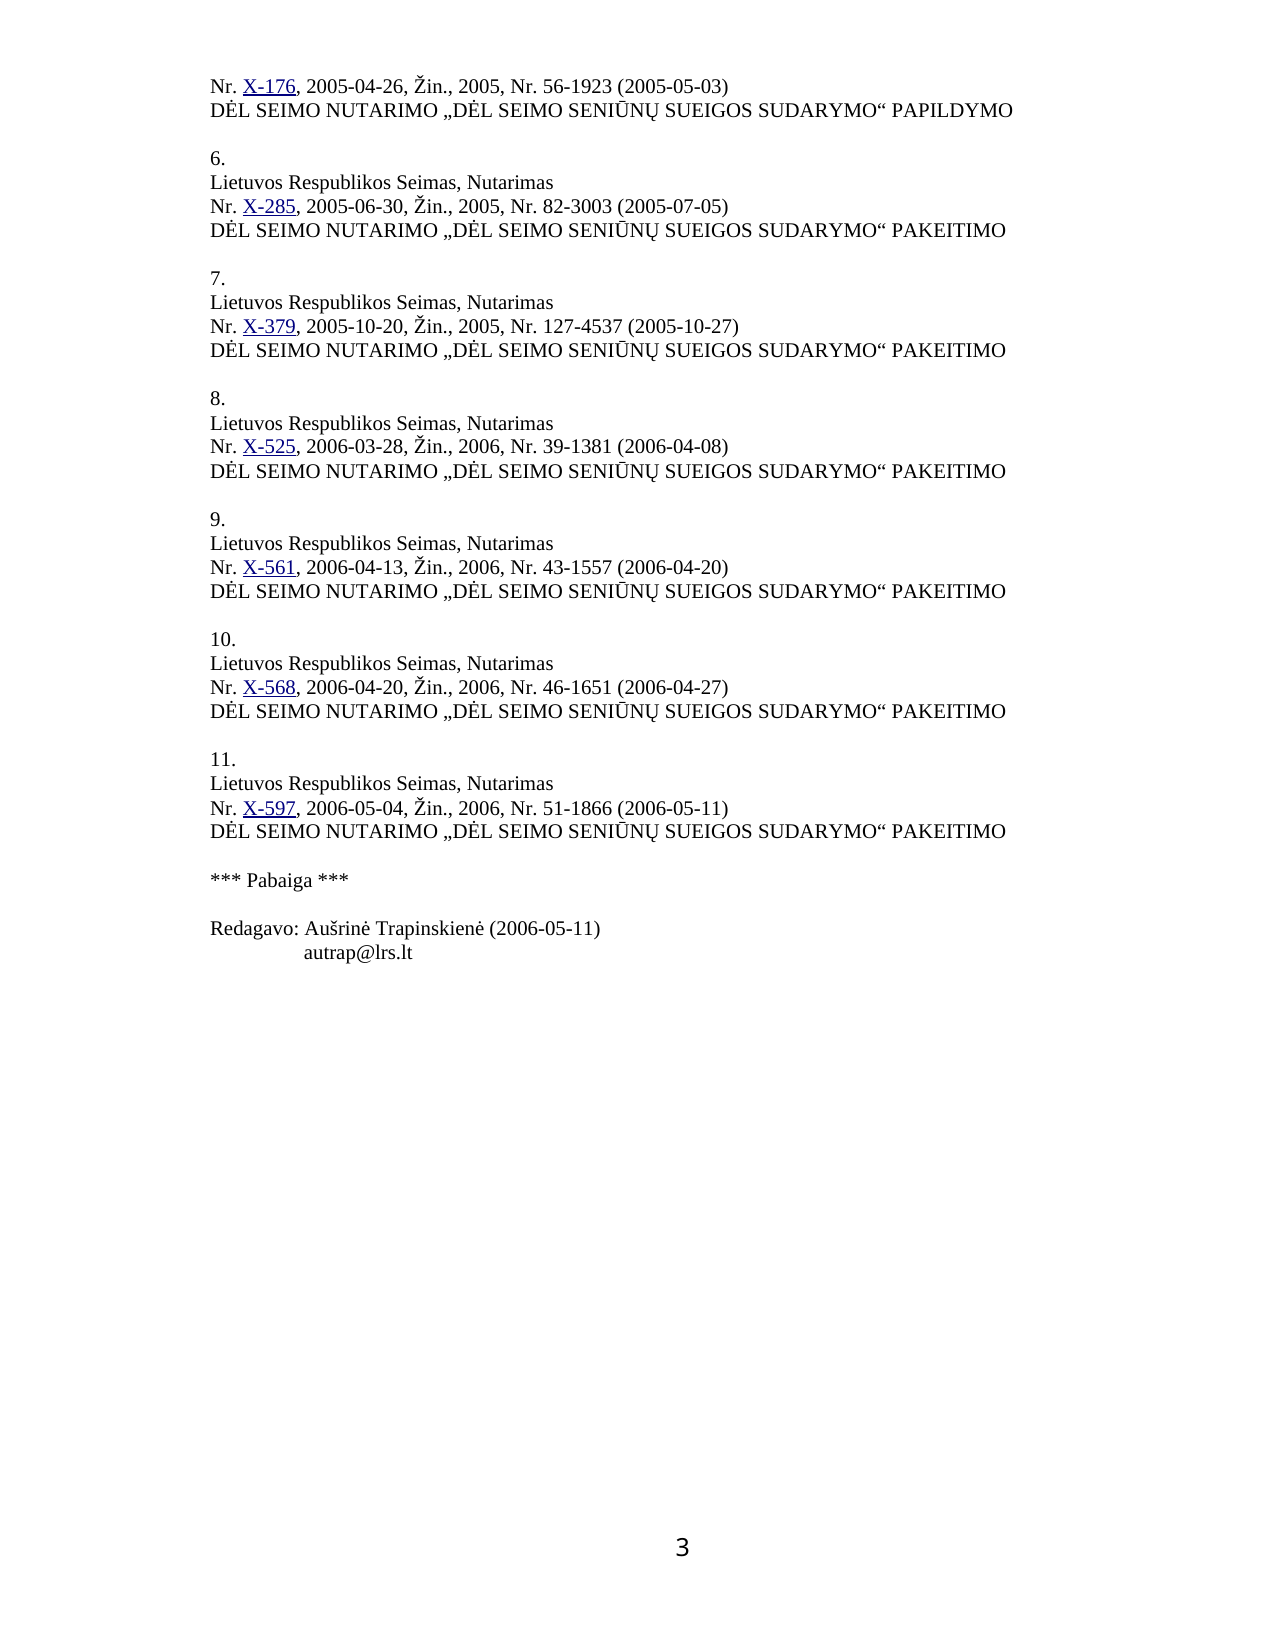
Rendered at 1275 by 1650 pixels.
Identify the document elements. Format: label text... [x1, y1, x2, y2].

text 7. [210, 266, 1155, 290]
text DĖL SEIMO NUTARIMO „DĖL SEIMO SENIŪNŲ SUEIGOS SUDARYMO“ PAKEITIMO [210, 338, 1155, 362]
text Nr. X-568, 2006-04-20, Žin., 2006, Nr. 46-1651 (2006-04-27) [210, 675, 1155, 699]
text autrap@lrs.lt [210, 940, 1155, 964]
text 6. [210, 146, 1155, 170]
text Lietuvos Respublikos Seimas, Nutarimas [210, 170, 1155, 194]
text Lietuvos Respublikos Seimas, Nutarimas [210, 410, 1155, 434]
text Lietuvos Respublikos Seimas, Nutarimas [210, 531, 1155, 555]
text *** Pabaiga *** [210, 868, 1155, 892]
text Nr. X-176, 2005-04-26, Žin., 2005, Nr. 56-1923 (2005-05-03) [210, 73, 1155, 98]
text Nr. X-597, 2006-05-04, Žin., 2006, Nr. 51-1866 (2006-05-11) [210, 795, 1155, 819]
text DĖL SEIMO NUTARIMO „DĖL SEIMO SENIŪNŲ SUEIGOS SUDARYMO“ PAPILDYMO [210, 98, 1155, 122]
text Nr. X-379, 2005-10-20, Žin., 2005, Nr. 127-4537 (2005-10-27) [210, 314, 1155, 338]
text Lietuvos Respublikos Seimas, Nutarimas [210, 290, 1155, 314]
text Nr. X-285, 2005-06-30, Žin., 2005, Nr. 82-3003 (2005-07-05) [210, 194, 1155, 218]
text DĖL SEIMO NUTARIMO „DĖL SEIMO SENIŪNŲ SUEIGOS SUDARYMO“ PAKEITIMO [210, 458, 1155, 483]
text 10. [210, 627, 1155, 651]
text DĖL SEIMO NUTARIMO „DĖL SEIMO SENIŪNŲ SUEIGOS SUDARYMO“ PAKEITIMO [210, 218, 1155, 242]
text 11. [210, 747, 1155, 771]
text Nr. X-525, 2006-03-28, Žin., 2006, Nr. 39-1381 (2006-04-08) [210, 434, 1155, 458]
text Redagavo: Aušrinė Trapinskienė (2006-05-11) [210, 916, 1155, 940]
text DĖL SEIMO NUTARIMO „DĖL SEIMO SENIŪNŲ SUEIGOS SUDARYMO“ PAKEITIMO [210, 819, 1155, 843]
text 8. [210, 386, 1155, 410]
text 9. [210, 507, 1155, 531]
text Lietuvos Respublikos Seimas, Nutarimas [210, 771, 1155, 795]
text Lietuvos Respublikos Seimas, Nutarimas [210, 651, 1155, 675]
text DĖL SEIMO NUTARIMO „DĖL SEIMO SENIŪNŲ SUEIGOS SUDARYMO“ PAKEITIMO [210, 579, 1155, 603]
text DĖL SEIMO NUTARIMO „DĖL SEIMO SENIŪNŲ SUEIGOS SUDARYMO“ PAKEITIMO [210, 699, 1155, 723]
text Nr. X-561, 2006-04-13, Žin., 2006, Nr. 43-1557 (2006-04-20) [210, 555, 1155, 579]
